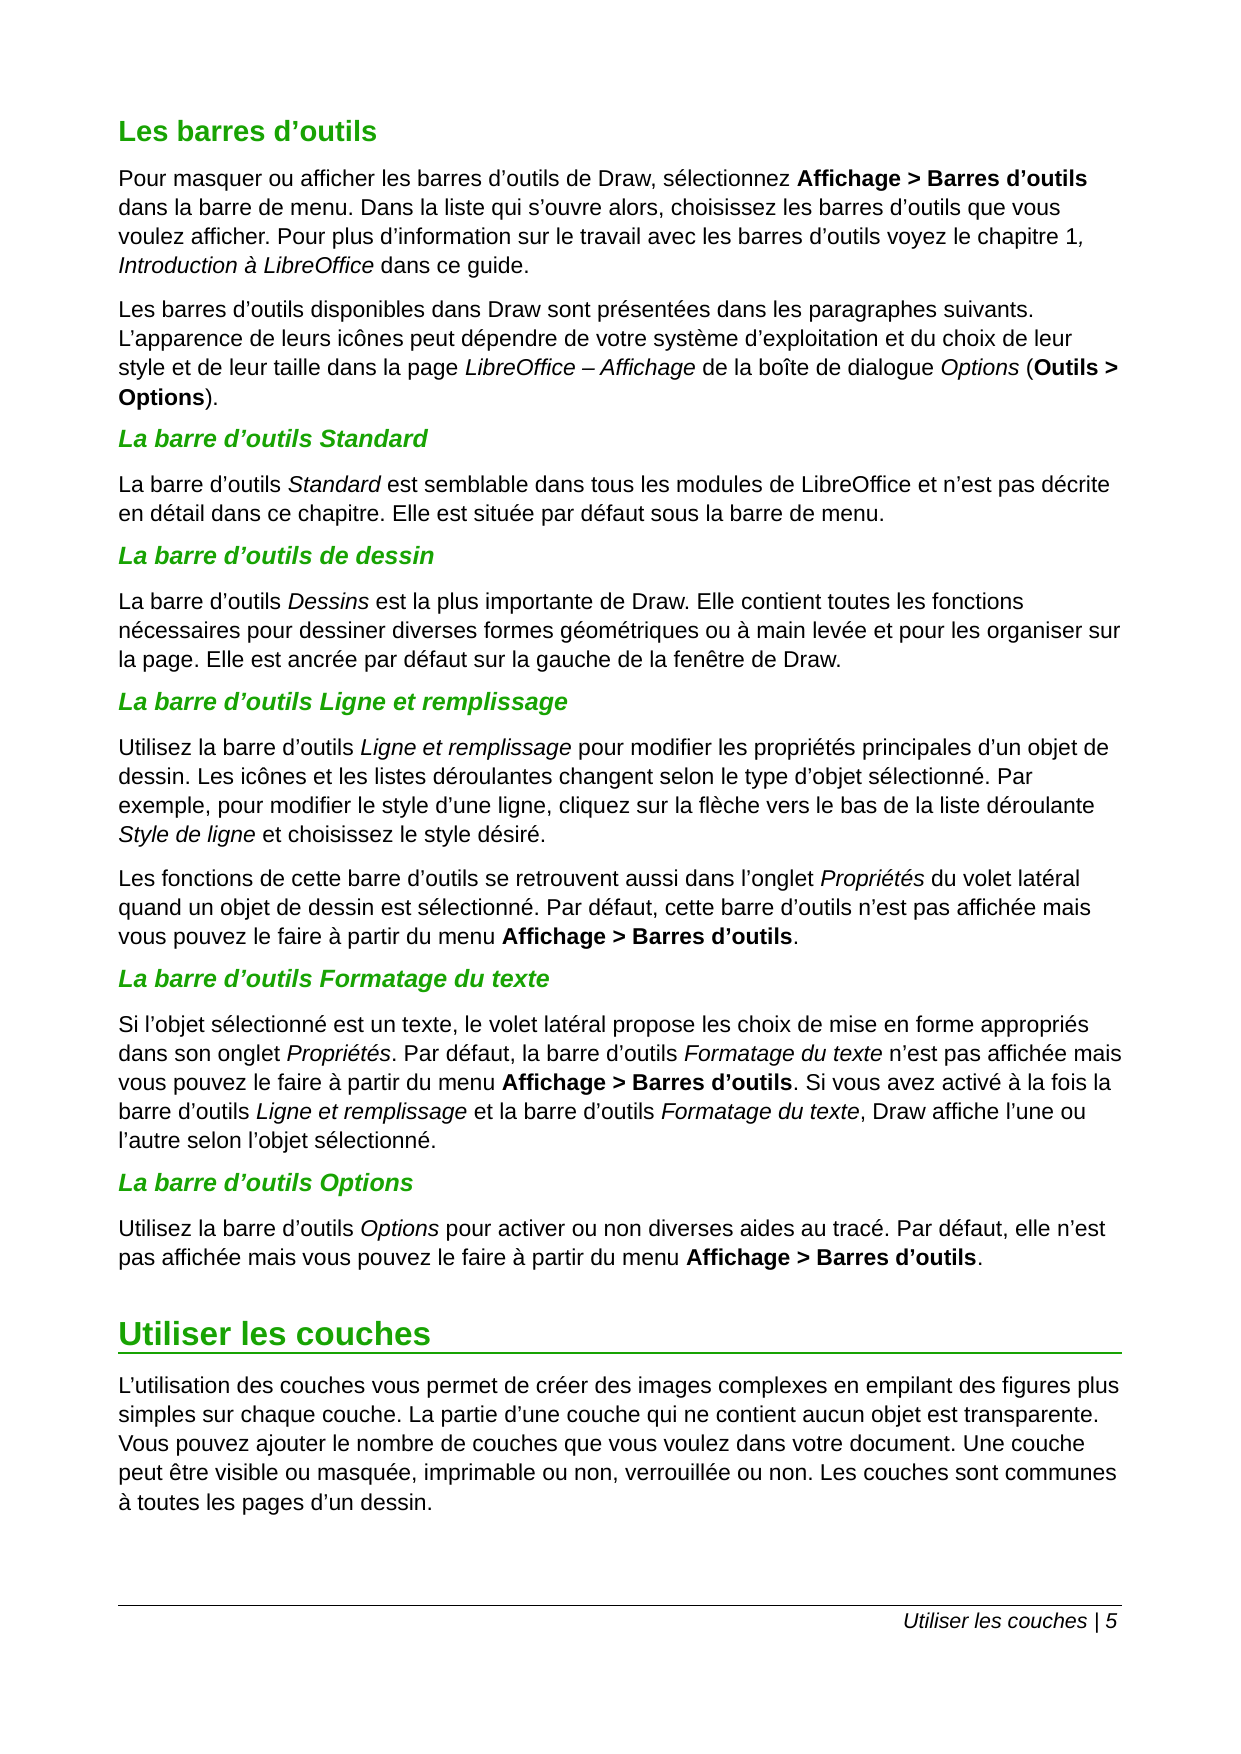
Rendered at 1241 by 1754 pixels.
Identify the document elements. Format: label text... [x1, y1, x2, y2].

subtitle Les barres d’outils [118, 118, 1122, 147]
text La barre d’outils Standard est semblable dans tous les modules de LibreOffice et n’est pas décrite en détail dans ce chapitre. Elle est située par défaut sous la barre de menu. [118, 468, 1122, 526]
text Utilisez la barre d’outils Ligne et remplissage pour modifier les propriétés principales d’un objet de dessin. Les icônes et les listes déroulantes changent selon le type d’objet sélectionné. Par exemple, pour modifier le style d’une ligne, cliquez sur la flèche vers le bas de la liste déroulante Style de ligne et choisissez le style désiré. [118, 731, 1122, 847]
subtitle Utiliser les couches [118, 1314, 1122, 1352]
text Pour masquer ou afficher les barres d’outils de Draw, sélectionnez Affichage > Barres d’outils dans la barre de menu. Dans la liste qui s’ouvre alors, choisissez les barres d’outils que vous voulez afficher. Pour plus d’information sur le travail avec les barres d’outils voyez le chapitre 1, Introduction à LibreOffice dans ce guide. [118, 162, 1122, 278]
text Utilisez la barre d’outils Options pour activer ou non diverses aides au tracé. Par défaut, elle n’est pas affichée mais vous pouvez le faire à partir du menu Affichage > Barres d’outils. [118, 1212, 1122, 1270]
subtitle La barre d’outils Options [118, 1168, 1122, 1197]
text Si l’objet sélectionné est un texte, le volet latéral propose les choix de mise en forme appropriés dans son onglet Propriétés. Par défaut, la barre d’outils Formatage du texte n’est pas affichée mais vous pouvez le faire à partir du menu Affichage > Barres d’outils. Si vous avez activé à la fois la barre d’outils Ligne et remplissage et la barre d’outils Formatage du texte, Draw affiche l’une ou l’autre selon l’objet sélectionné. [118, 1008, 1122, 1153]
subtitle La barre d’outils Ligne et remplissage [118, 687, 1122, 716]
text La barre d’outils Dessins est la plus importante de Draw. Elle contient toutes les fonctions nécessaires pour dessiner diverses formes géométriques ou à main levée et pour les organiser sur la page. Elle est ancrée par défaut sur la gauche de la fenêtre de Draw. [118, 585, 1122, 672]
text Les fonctions de cette barre d’outils se retrouvent aussi dans l’onglet Propriétés du volet latéral quand un objet de dessin est sélectionné. Par défaut, cette barre d’outils n’est pas affichée mais vous pouvez le faire à partir du menu Affichage > Barres d’outils. [118, 862, 1122, 949]
subtitle La barre d’outils de dessin [118, 541, 1122, 570]
text L’utilisation des couches vous permet de créer des images complexes en empilant des figures plus simples sur chaque couche. La partie d’une couche qui ne contient aucun objet est transparente. Vous pouvez ajouter le nombre de couches que vous voulez dans votre document. Une couche peut être visible ou masquée, imprimable ou non, verrouillée ou non. Les couches sont communes à toutes les pages d’un dessin. [118, 1369, 1122, 1515]
subtitle La barre d’outils Formatage du texte [118, 964, 1122, 993]
text Les barres d’outils disponibles dans Draw sont présentées dans les paragraphes suivants. L’apparence de leurs icônes peut dépendre de votre système d’exploitation et du choix de leur style et de leur taille dans la page LibreOffice – Affichage de la boîte de dialogue Options (Outils > Options). [118, 293, 1122, 410]
subtitle La barre d’outils Standard [118, 424, 1122, 453]
